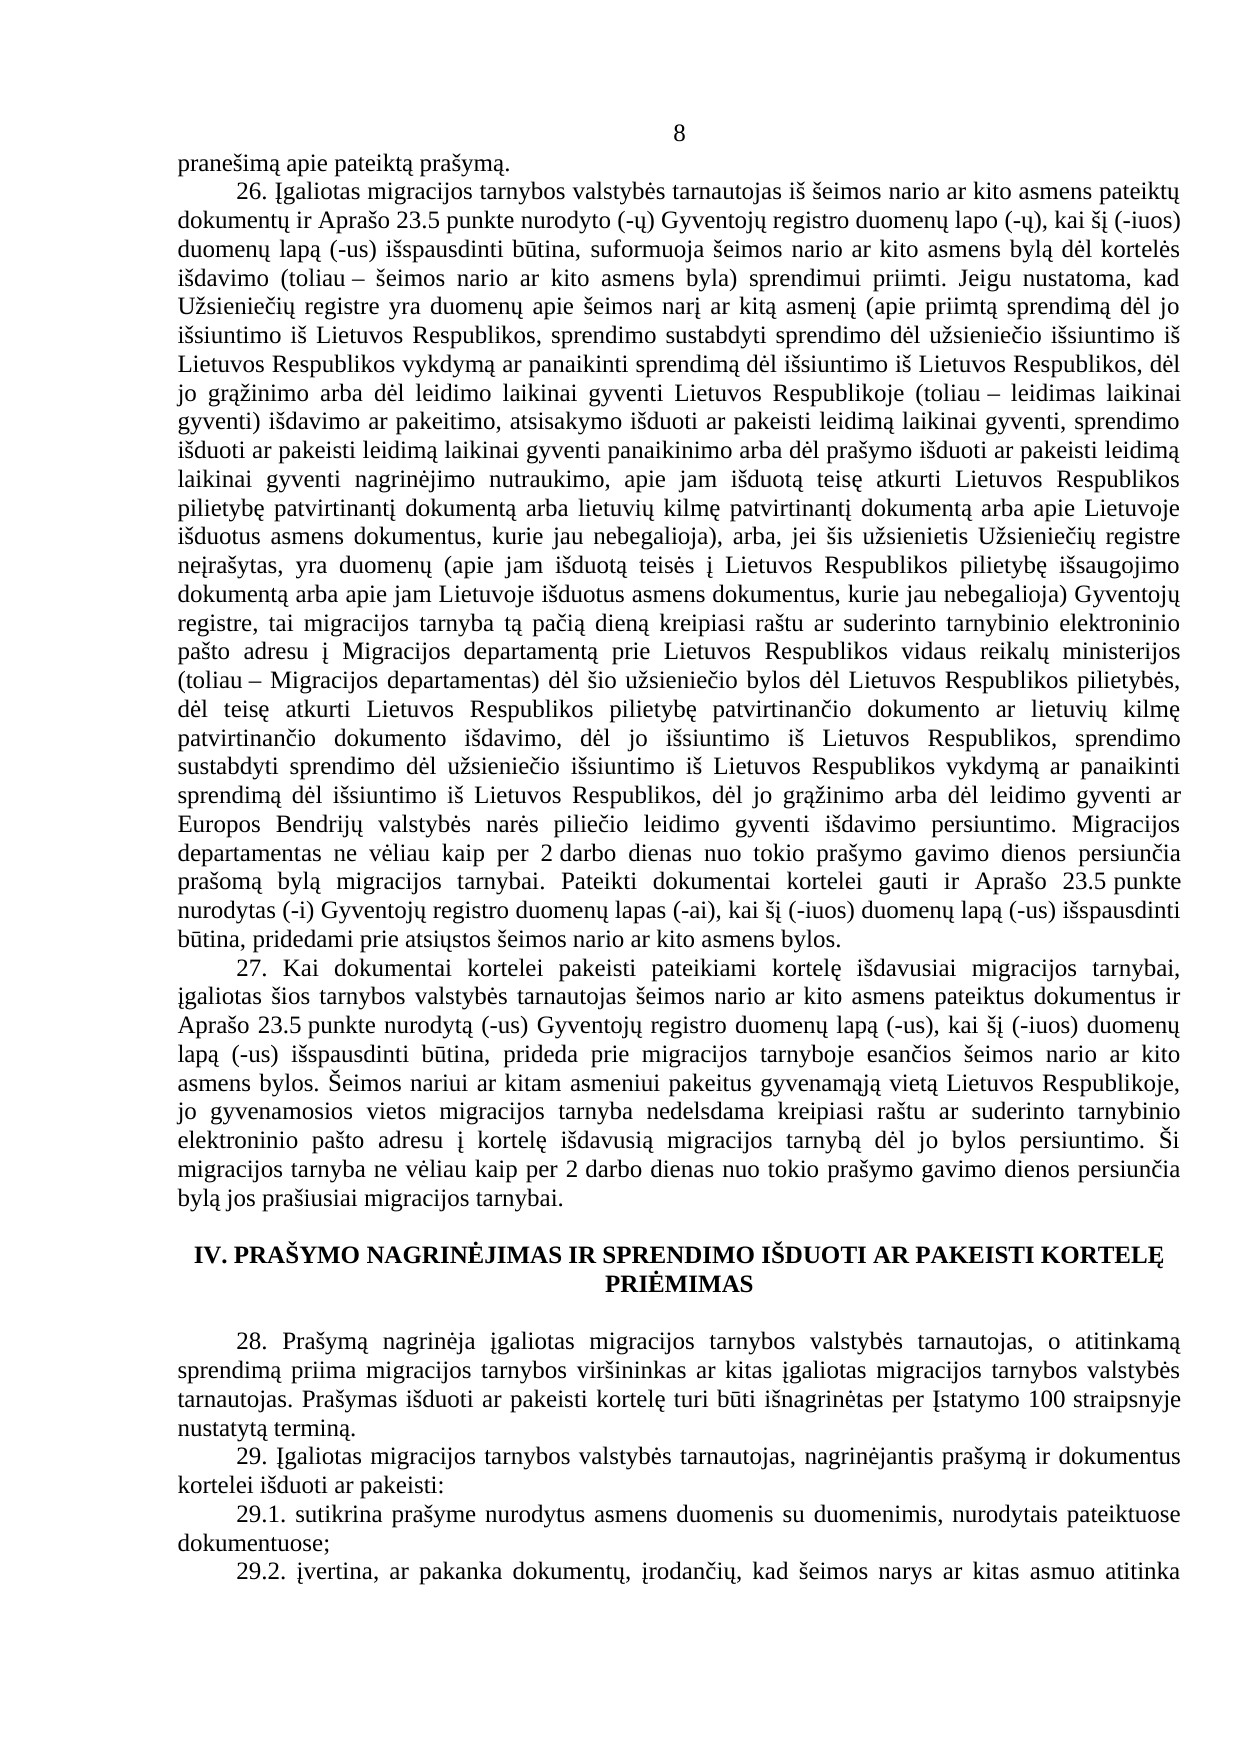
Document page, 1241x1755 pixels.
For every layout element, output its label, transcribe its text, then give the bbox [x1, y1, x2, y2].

text 28. Prašymą nagrinėja įgaliotas migracijos tarnybos valstybės tarnautojas, o atitinkamą sprendimą priima migracijos tarnybos viršininkas ar kitas įgaliotas migracijos tarnybos valstybės tarnautojas. Prašymas išduoti ar pakeisti kortelę turi būti išnagrinėtas per Įstatymo 100 straipsnyje nustatytą terminą. [177, 1326, 1181, 1441]
text pranešimą apie pateiktą prašymą. [177, 148, 1181, 176]
text 26. Įgaliotas migracijos tarnybos valstybės tarnautojas iš šeimos nario ar kito asmens pateiktų dokumentų ir Aprašo 23.5 punkte nurodyto (-ų) Gyventojų registro duomenų lapo (-ų), kai šį (-iuos) duomenų lapą (-us) išspausdinti būtina, suformuoja šeimos nario ar kito asmens bylą dėl kortelės išdavimo (toliau – šeimos nario ar kito asmens byla) sprendimui priimti. Jeigu nustatoma, kad Užsieniečių registre yra duomenų apie šeimos narį ar kitą asmenį (apie priimtą sprendimą dėl jo išsiuntimo iš Lietuvos Respublikos, sprendimo sustabdyti sprendimo dėl užsieniečio išsiuntimo iš Lietuvos Respublikos vykdymą ar panaikinti sprendimą dėl išsiuntimo iš Lietuvos Respublikos, dėl jo grąžinimo arba dėl leidimo laikinai gyventi Lietuvos Respublikoje (toliau – leidimas laikinai gyventi) išdavimo ar pakeitimo, atsisakymo išduoti ar pakeisti leidimą laikinai gyventi, sprendimo išduoti ar pakeisti leidimą laikinai gyventi panaikinimo arba dėl prašymo išduoti ar pakeisti leidimą laikinai gyventi nagrinėjimo nutraukimo, apie jam išduotą teisę atkurti Lietuvos Respublikos pilietybę patvirtinantį dokumentą arba lietuvių kilmę patvirtinantį dokumentą arba apie Lietuvoje išduotus asmens dokumentus, kurie jau nebegalioja), arba, jei šis užsienietis Užsieniečių registre neįrašytas, yra duomenų (apie jam išduotą teisės į Lietuvos Respublikos pilietybę išsaugojimo dokumentą arba apie jam Lietuvoje išduotus asmens dokumentus, kurie jau nebegalioja) Gyventojų registre, tai migracijos tarnyba tą pačią dieną kreipiasi raštu ar suderinto tarnybinio elektroninio pašto adresu į Migracijos departamentą prie Lietuvos Respublikos vidaus reikalų ministerijos (toliau – Migracijos departamentas) dėl šio užsieniečio bylos dėl Lietuvos Respublikos pilietybės, dėl teisę atkurti Lietuvos Respublikos pilietybę patvirtinančio dokumento ar lietuvių kilmę patvirtinančio dokumento išdavimo, dėl jo išsiuntimo iš Lietuvos Respublikos, sprendimo sustabdyti sprendimo dėl užsieniečio išsiuntimo iš Lietuvos Respublikos vykdymą ar panaikinti sprendimą dėl išsiuntimo iš Lietuvos Respublikos, dėl jo grąžinimo arba dėl leidimo gyventi ar Europos Bendrijų valstybės narės piliečio leidimo gyventi išdavimo persiuntimo. Migracijos departamentas ne vėliau kaip per 2 darbo dienas nuo tokio prašymo gavimo dienos persiunčia prašomą bylą migracijos tarnybai. Pateikti dokumentai kortelei gauti ir Aprašo 23.5 punkte nurodytas (-i) Gyventojų registro duomenų lapas (-ai), kai šį (-iuos) duomenų lapą (-us) išspausdinti būtina, pridedami prie atsiųstos šeimos nario ar kito asmens bylos. [177, 176, 1181, 953]
text 29.1. sutikrina prašyme nurodytus asmens duomenis su duomenimis, nurodytais pateiktuose dokumentuose; [177, 1499, 1181, 1556]
text IV. PRAŠYMO NAGRINĖJIMAS IR SPRENDIMO IŠDUOTI AR PAKEISTI KORTELĘ PRIĖMIMAS [177, 1240, 1181, 1298]
text 27. Kai dokumentai kortelei pakeisti pateikiami kortelę išdavusiai migracijos tarnybai, įgaliotas šios tarnybos valstybės tarnautojas šeimos nario ar kito asmens pateiktus dokumentus ir Aprašo 23.5 punkte nurodytą (-us) Gyventojų registro duomenų lapą (-us), kai šį (-iuos) duomenų lapą (-us) išspausdinti būtina, prideda prie migracijos tarnyboje esančios šeimos nario ar kito asmens bylos. Šeimos nariui ar kitam asmeniui pakeitus gyvenamąją vietą Lietuvos Respublikoje, jo gyvenamosios vietos migracijos tarnyba nedelsdama kreipiasi raštu ar suderinto tarnybinio elektroninio pašto adresu į kortelę išdavusią migracijos tarnybą dėl jo bylos persiuntimo. Ši migracijos tarnyba ne vėliau kaip per 2 darbo dienas nuo tokio prašymo gavimo dienos persiunčia bylą jos prašiusiai migracijos tarnybai. [177, 953, 1181, 1211]
text 29.2. įvertina, ar pakanka dokumentų, įrodančių, kad šeimos narys ar kitas asmuo atitinka [177, 1556, 1181, 1585]
text 29. Įgaliotas migracijos tarnybos valstybės tarnautojas, nagrinėjantis prašymą ir dokumentus kortelei išduoti ar pakeisti: [177, 1441, 1181, 1499]
